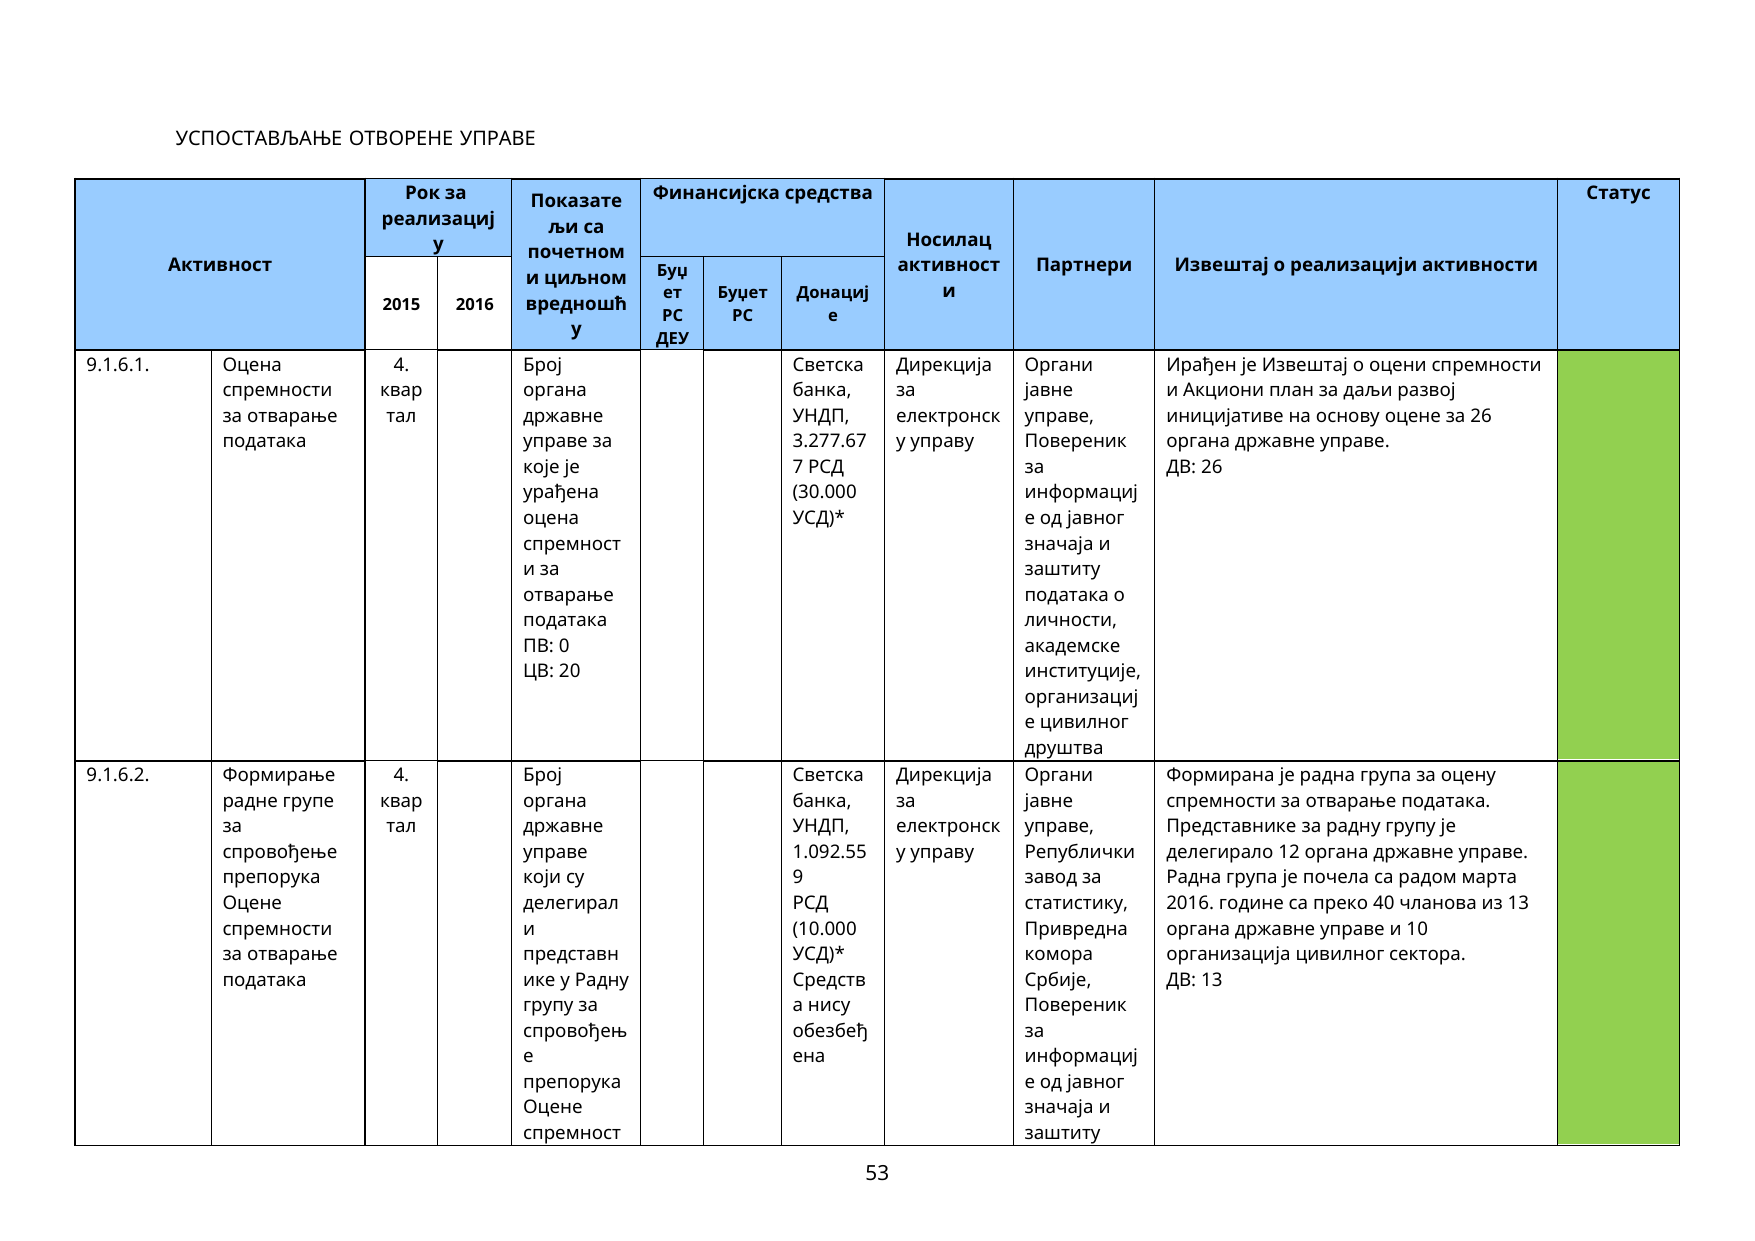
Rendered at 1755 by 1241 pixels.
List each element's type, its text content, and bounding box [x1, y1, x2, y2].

table_cell [704, 351, 781, 759]
table_cell [641, 761, 703, 1144]
table_cell Ирађен је Извештај о оцени спремности и Акциони план за даљи развој иницијативе на основу оцене за 26 органа државне управе. ДВ: 26 [1155, 351, 1557, 759]
table_cell 9.1.6.1. [76, 351, 211, 759]
subtitle успостављање отворенe управe [175, 118, 1679, 153]
table_cell Буџет РС ДЕУ [641, 257, 703, 349]
table_header Рок за реализацију [366, 179, 511, 256]
table_cell 2015 [366, 257, 437, 349]
table_cell Дирекција за електронску управу [885, 351, 1013, 759]
table_cell [438, 762, 511, 1144]
table_cell 4. квартал [366, 761, 437, 1144]
table_header Активност [76, 180, 364, 349]
table_cell Донације [782, 257, 884, 349]
table_cell Формирање радне групе за спровођење препорука Оцене спремности за отварање података [212, 762, 364, 1144]
table_header Партнери [1014, 180, 1154, 349]
table_cell Број органа државне управе за које је урађена оцена спремности за отварање података ПВ: 0 ЦВ: 20 [512, 351, 640, 759]
table_header Извештај о реализацији активности [1155, 180, 1557, 349]
table_cell Дирекција за електронску управу [885, 762, 1013, 1144]
table_cell Буџет РС [704, 257, 781, 349]
table_cell 2016 [438, 257, 511, 349]
table_cell Светска банка, УНДП, 1.092.559 РСД (10.000 УСД)* Средства нису обезбеђена [782, 762, 884, 1144]
table_cell [1558, 256, 1679, 349]
table_cell Формирана је радна група за оцену спремности за отварање података. Представникe за радну групу је делегирало 12 органа државне управе. Радна група је почела са радом марта 2016. године са преко 40 чланова из 13 органа државне управе и 10 организација цивилног сектора. ДВ: 13 [1155, 762, 1557, 1144]
table_cell Органи јавне управе, Републички завод за статистику, Привредна комора Србије, Повереник за информације од јавног значаја и заштиту [1014, 762, 1154, 1144]
table_cell [641, 350, 703, 759]
table_header Носилац активности [885, 180, 1013, 349]
table_header Финансијска средства [641, 179, 884, 256]
table_header Показатељи са почетном и циљном вредношћу [512, 180, 640, 349]
table_cell 4. квартал [366, 350, 437, 759]
table_cell [1558, 351, 1679, 759]
table_cell [704, 762, 781, 1144]
table_cell Органи јавне управе, Повереник за информације од јавног значаја и заштиту података о личности, академске институције, организације цивилног друштва [1014, 351, 1154, 759]
table_cell 9.1.6.2. [76, 762, 211, 1144]
table_cell [1558, 762, 1679, 1144]
table_cell Светска банка, УНДП, 3.277.677 РСД (30.000 УСД)* [782, 351, 884, 759]
table_cell Оцена спремности за отварање података [212, 351, 364, 759]
table_cell Број органа државне управе који су делегирали представнике у Радну групу за спровођење препорука Оцене спремност [512, 762, 640, 1144]
table_cell [438, 351, 511, 759]
table_header Статус [1558, 180, 1679, 256]
